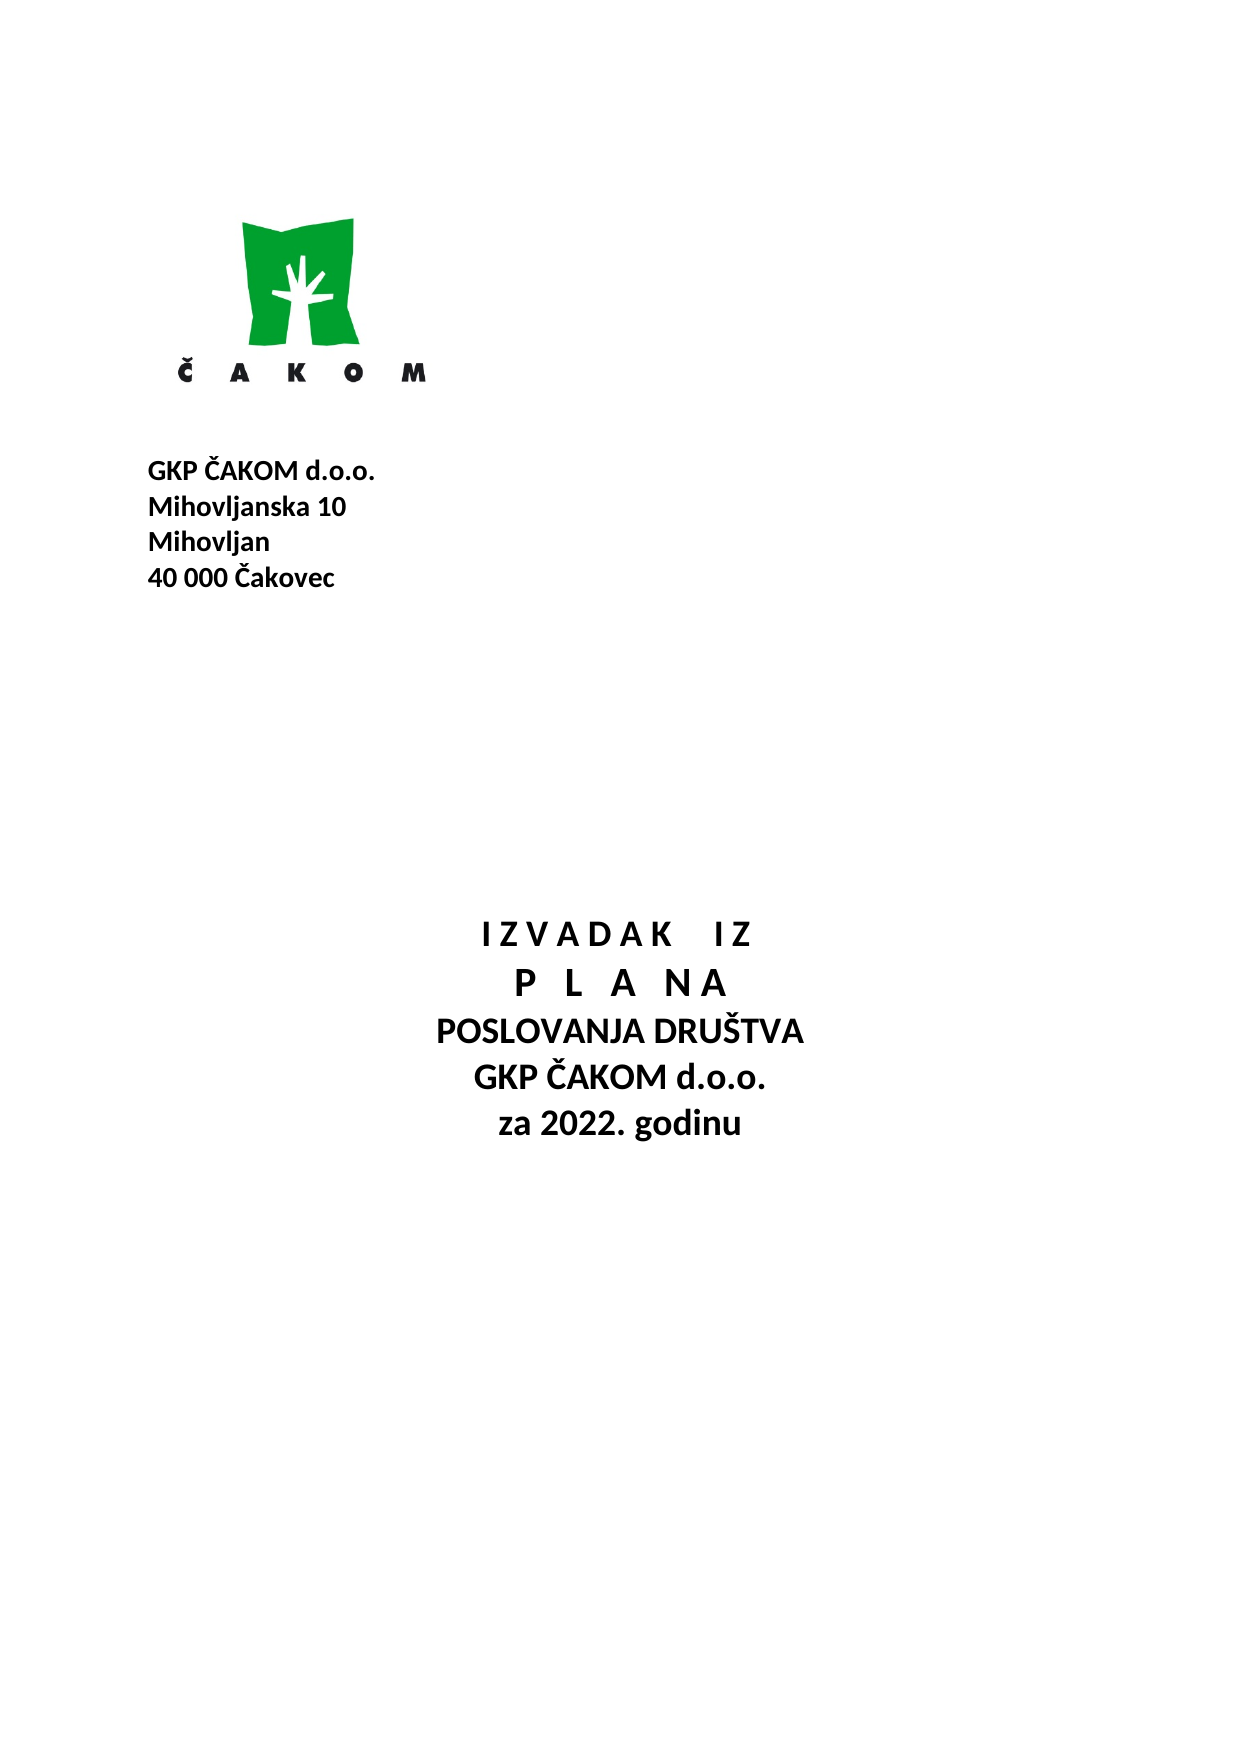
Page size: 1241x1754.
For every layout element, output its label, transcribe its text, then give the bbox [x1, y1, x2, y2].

text P L A N A [148, 956, 1093, 1007]
text Mihovljan [148, 523, 1093, 559]
text GKP ČAKOM d.o.o. [148, 1053, 1093, 1098]
text 40 000 Čakovec [148, 559, 1093, 595]
text Mihovljanska 10 [148, 488, 1093, 523]
text I Z V A D A K I Z [148, 910, 1093, 956]
subtitle POSLOVANJA DRUŠTVA [148, 1007, 1093, 1053]
text GKP ČAKOM d.o.o. [148, 452, 1093, 488]
text za 2022. godinu [148, 1098, 1093, 1144]
